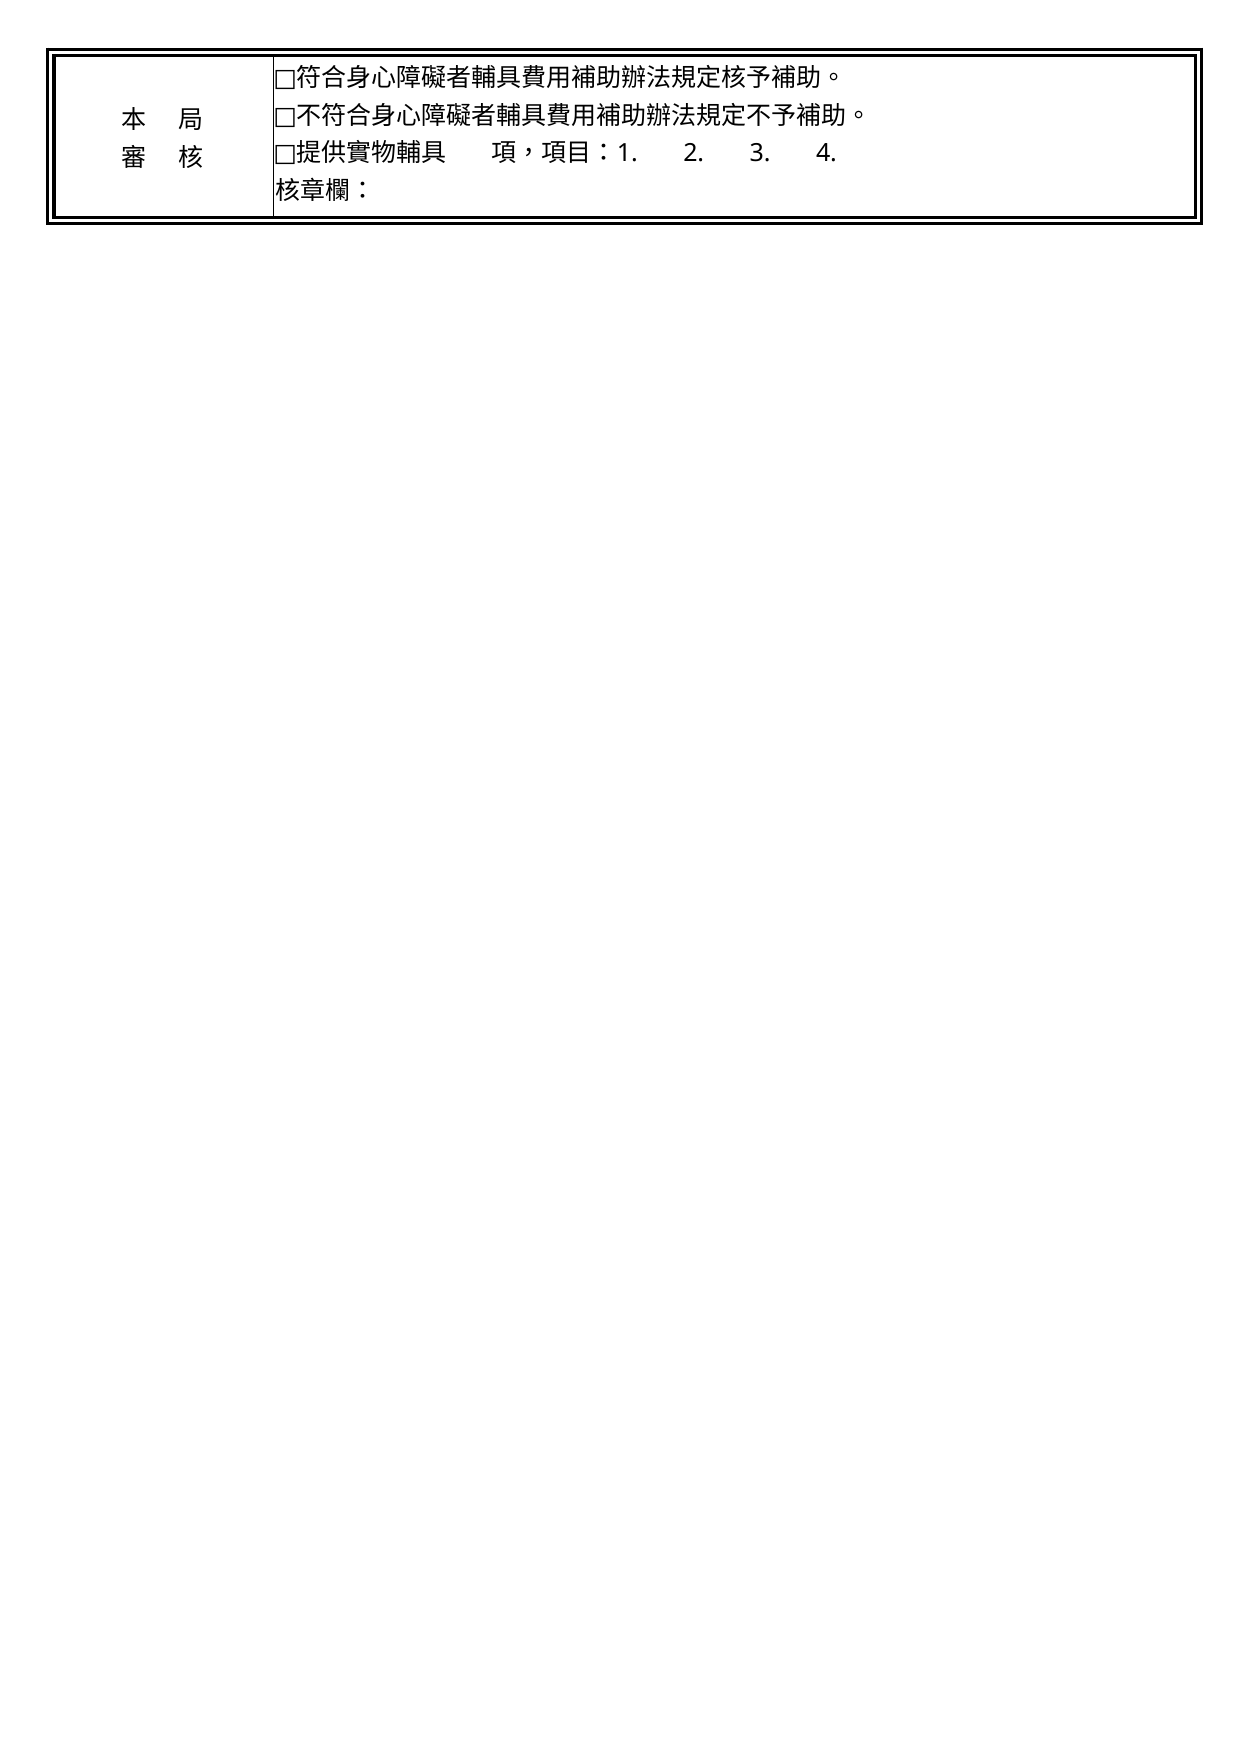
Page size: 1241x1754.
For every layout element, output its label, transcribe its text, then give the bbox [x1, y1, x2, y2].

table_cell 本 局 審 核 [51, 51, 274, 216]
table_cell □符合身心障礙者輔具費用補助辦法規定核予補助。 □不符合身心障礙者輔具費用補助辦法規定不予補助。 □提供實物輔具 項，項目：1. 2. 3. 4. 核章欄： [274, 51, 1198, 216]
